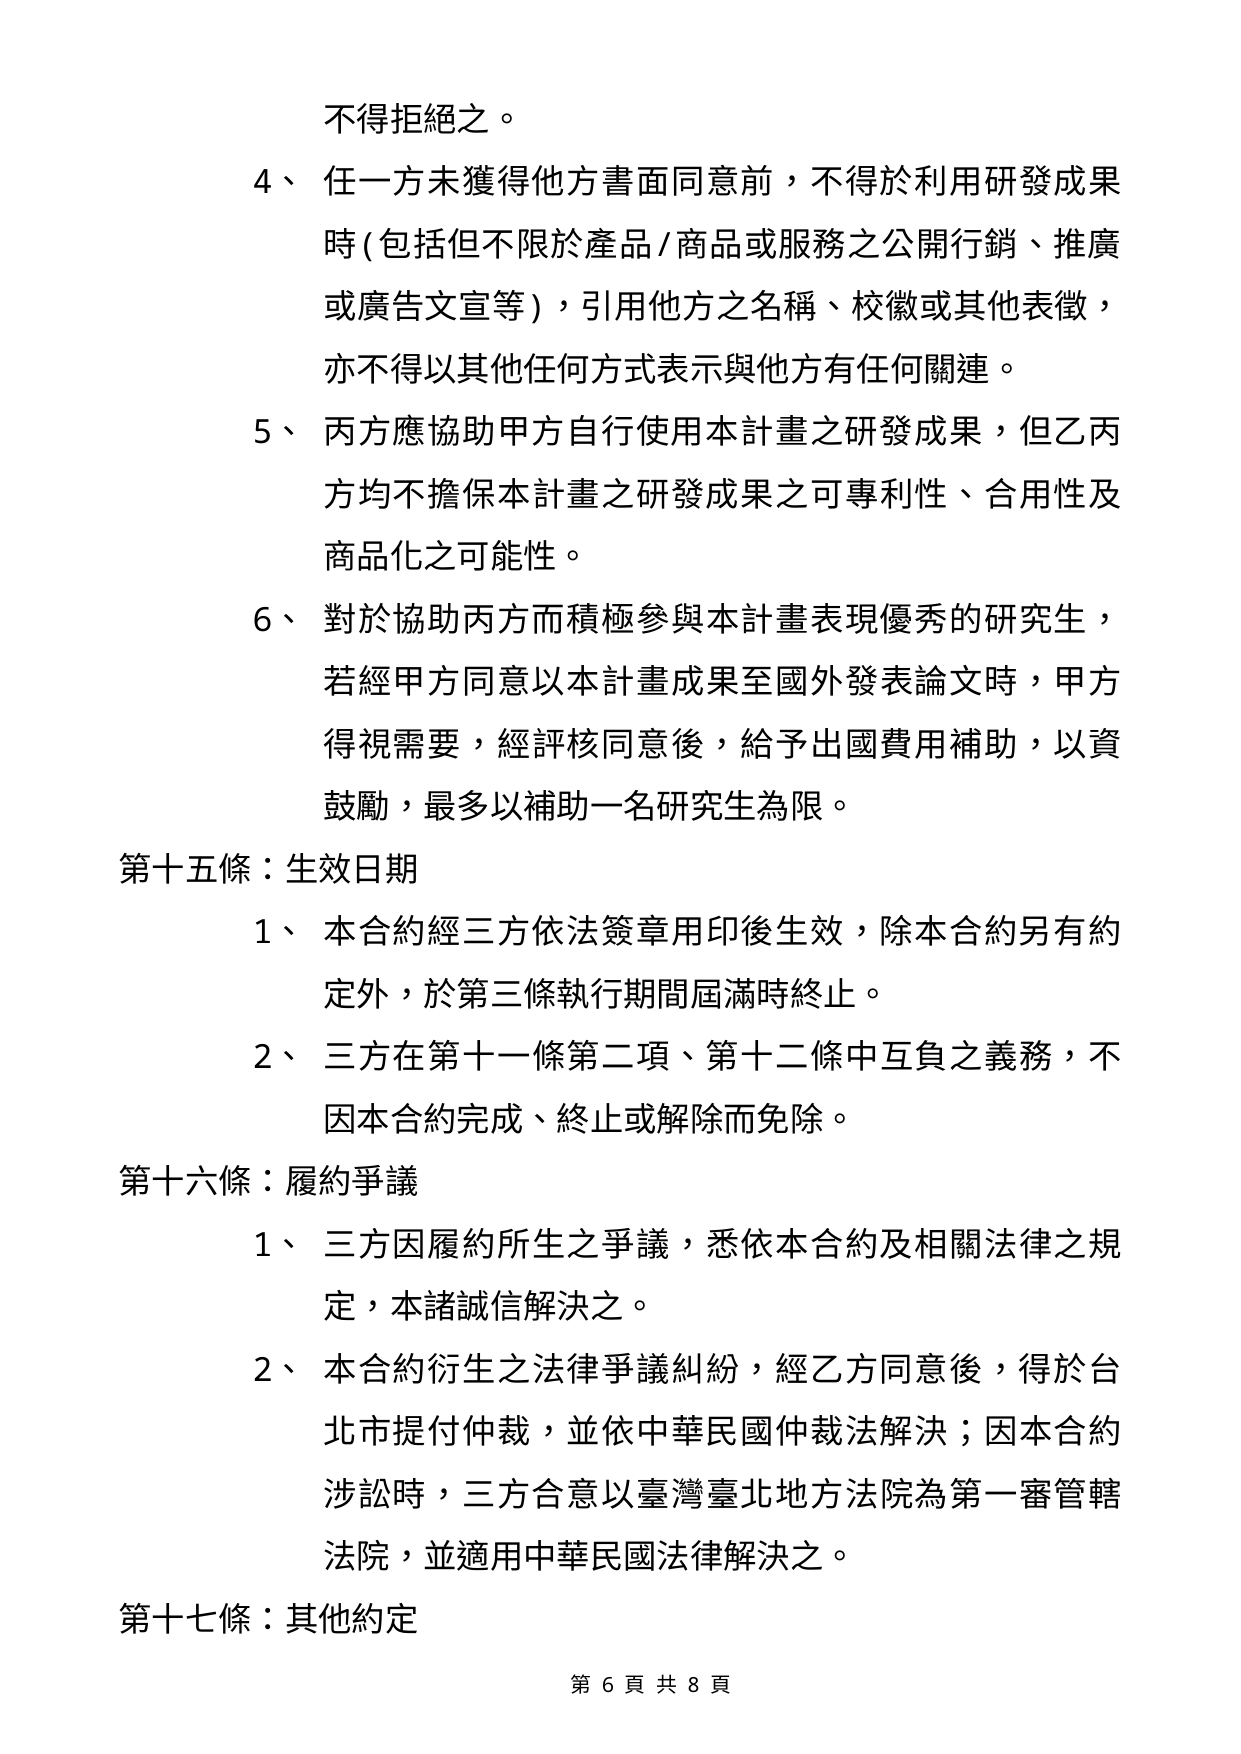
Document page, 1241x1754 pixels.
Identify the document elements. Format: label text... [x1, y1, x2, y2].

list 丙方應協助甲方自行使用本計畫之研發成果，但乙丙方均不擔保本計畫之研發成果之可專利性、合用性及商品化之可能性。 [252, 387, 1122, 575]
list 本合約衍生之法律爭議糾紛，經乙方同意後，得於台北市提付仲裁，並依中華民國仲裁法解決；因本合約涉訟時，三方合意以臺灣臺北地方法院為第一審管轄法院，並適用中華民國法律解決之。 [252, 1325, 1122, 1575]
text 第十五條：生效日期 [118, 825, 1122, 887]
list 三方在第十一條第二項、第十二條中互負之義務，不因本合約完成、終止或解除而免除。 [252, 1012, 1122, 1137]
list 乙方、丙方及其參與本計畫之人員得經甲方同意後，將本計畫之成果用於學術發表。甲方除有正當理由外，不得拒絕之。 [252, 75, 1122, 137]
list 三方因履約所生之爭議，悉依本合約及相關法律之規定，本諸誠信解決之。 [252, 1200, 1122, 1325]
text 第十六條：履約爭議 [118, 1137, 1122, 1200]
text 第十七條：其他約定 [118, 1575, 1122, 1637]
list 對於協助丙方而積極參與本計畫表現優秀的研究生，若經甲方同意以本計畫成果至國外發表論文時，甲方得視需要，經評核同意後，給予出國費用補助，以資鼓勵，最多以補助一名研究生為限。 [252, 575, 1122, 825]
list 本合約經三方依法簽章用印後生效，除本合約另有約定外，於第三條執行期間屆滿時終止。 [252, 887, 1122, 1012]
list 任一方未獲得他方書面同意前，不得於利用研發成果時(包括但不限於產品/商品或服務之公開行銷、推廣或廣告文宣等)，引用他方之名稱、校徽或其他表徵，亦不得以其他任何方式表示與他方有任何關連。 [252, 137, 1122, 387]
